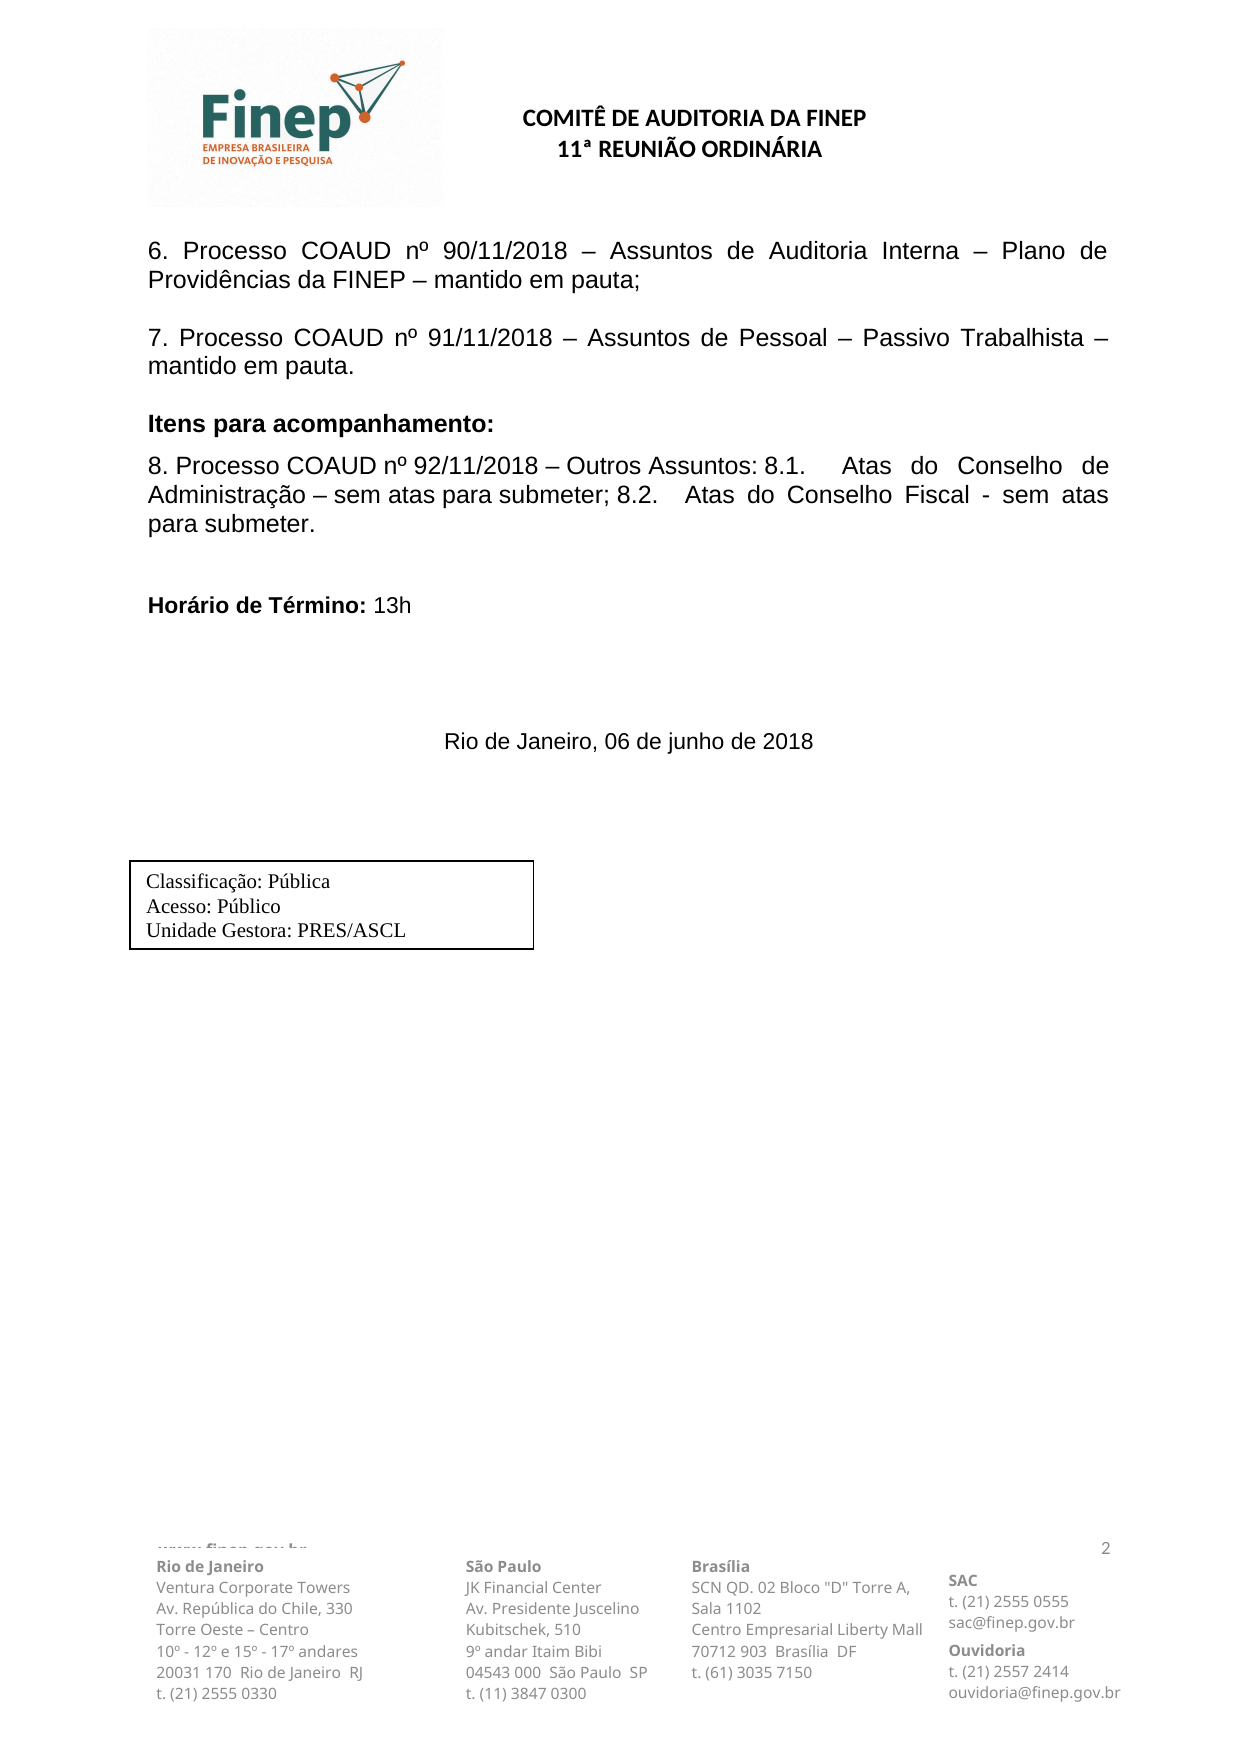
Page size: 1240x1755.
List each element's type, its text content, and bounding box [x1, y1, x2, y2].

text Rio de Janeiro, 06 de junho de 2018 [148, 728, 1110, 755]
text Classificação: Pública [146, 869, 518, 893]
text Itens para acompanhamento: [148, 409, 1110, 437]
text Unidade Gestora: PRES/ASCL [146, 918, 518, 941]
text 7. Processo COAUD nº 91/11/2018 – Assuntos de Pessoal – Passivo Trabalhista – mantido em pauta. [148, 322, 1110, 380]
text 6. Processo COAUD nº 90/11/2018 – Assuntos de Auditoria Interna – Plano de Providências da FINEP – mantido em pauta; [148, 236, 1110, 294]
text Horário de Término: 13h [148, 592, 1110, 618]
text 8. Processo COAUD nº 92/11/2018 – Outros Assuntos: 8.1. Atas do Conselho de Administração – sem atas para submeter; 8.2. Atas do Conselho Fiscal - sem atas para submeter. [148, 450, 1110, 538]
text Acesso: Público [146, 893, 518, 918]
